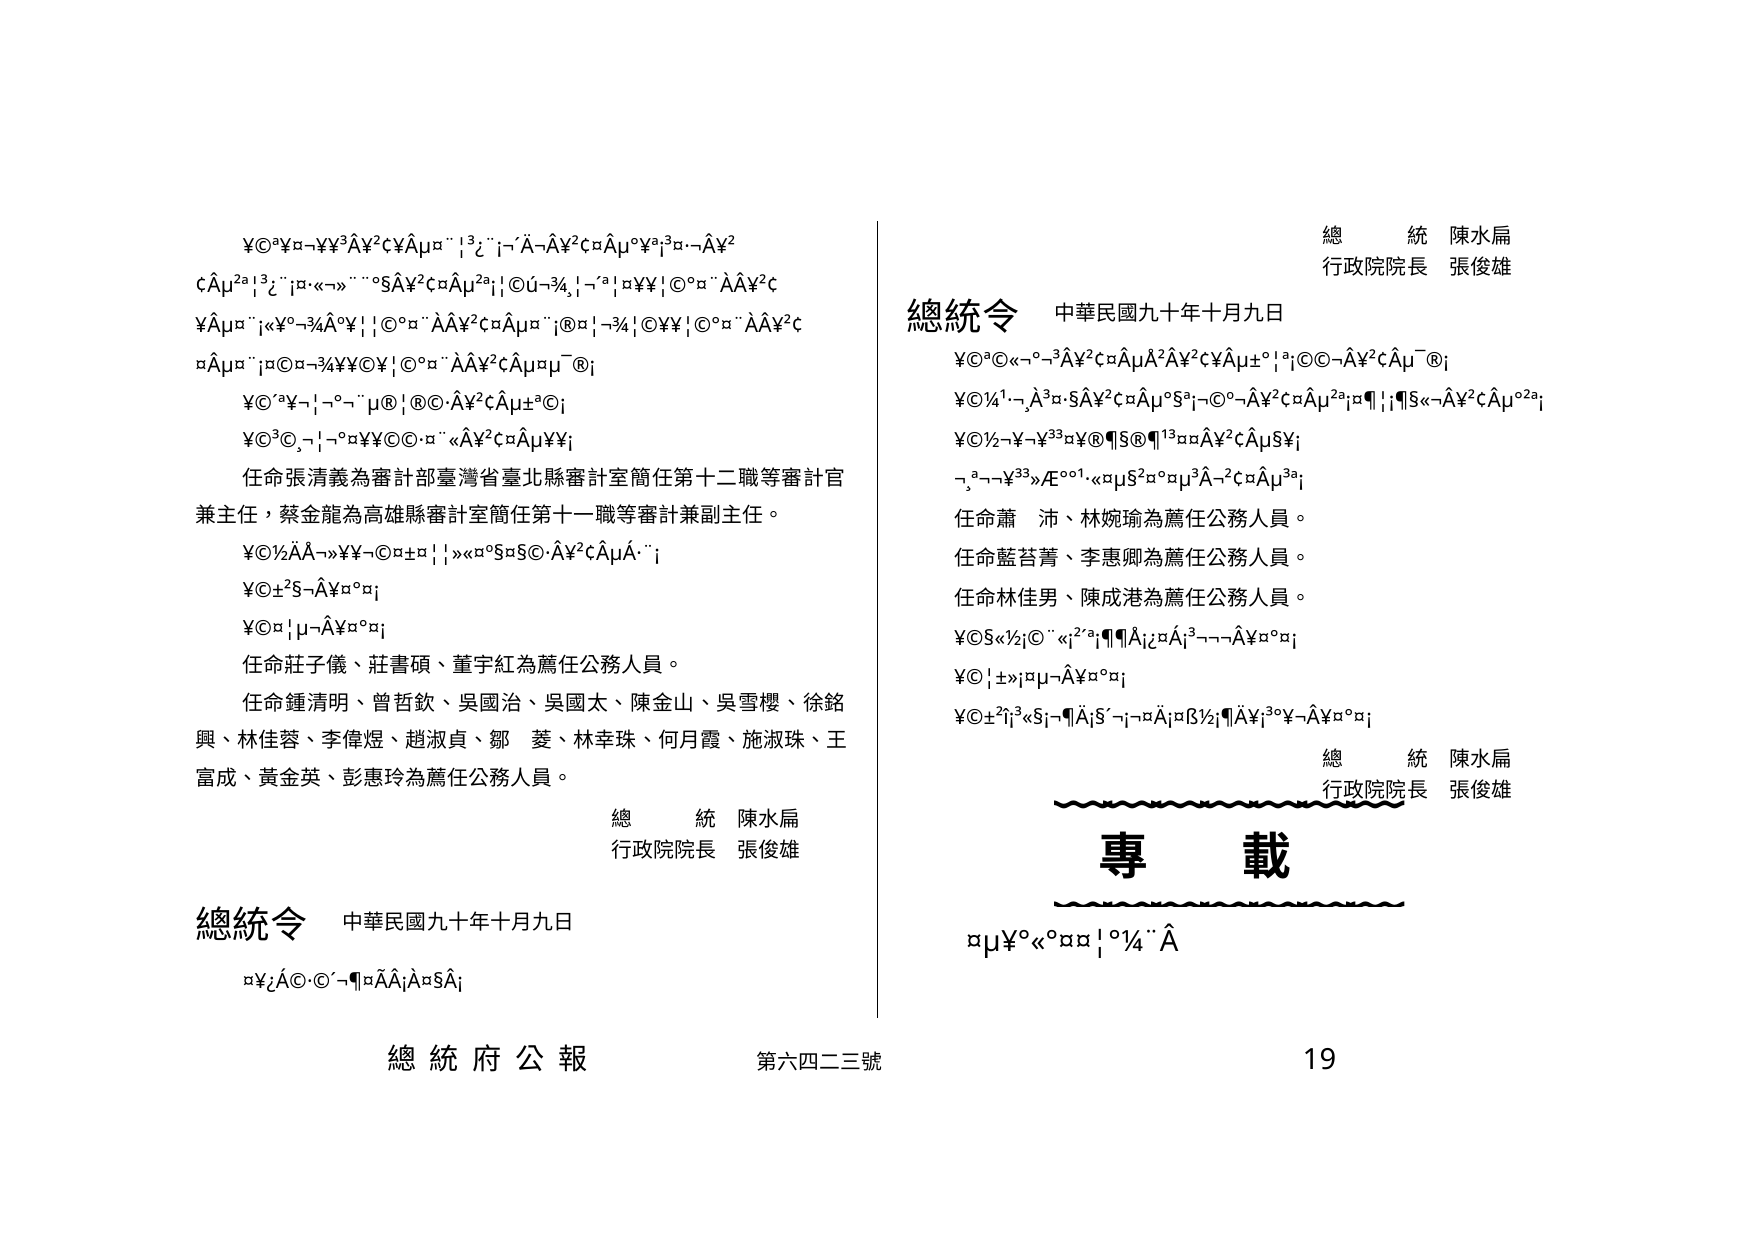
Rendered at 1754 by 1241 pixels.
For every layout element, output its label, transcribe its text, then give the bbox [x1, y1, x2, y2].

text ¥©´ª¥¬¦¬°¬¨µ®¦®©­·Â¥²¢Âµ±ª©­¡ [195, 380, 847, 417]
table_cell ﹏﹏﹏﹏﹏﹏﹏ [1051, 884, 1564, 907]
text ¥©ª©«¬°¬³Â¥²¢¤ÂµÅ²Â¥²¢¥Âµ±°¦ª¡­©©¬Â¥²¢Âµ¯®¡ [907, 336, 1559, 376]
text ¥©±²î¡³«§¡¬¶Ä¡§´¬¡¬¤Ä¡¤ß½¡¶Ä¥¡³°¥¬Â¥¤°¤­¡ [907, 692, 1559, 732]
text ¥©½¬¥¬¥³³¤¥®¶§®¶¹³¤¤Â¥²¢Âµ§¥¡ [907, 415, 1559, 455]
text ¥©¼¹·¬¸À³¤·§Â¥²¢¤Âµ°§ª¡¬©º¬Â¥²¢¤Âµ²ª¡¤¶¦¡¶§«¬Â¥²¢Âµ°²ª¡ [907, 376, 1559, 415]
text 任命張清義為審計部臺灣省臺北縣審計室簡任第十二職等審計官兼主任，蔡金龍為高雄縣審計室簡任第十一職等審計兼副主任。 [195, 455, 847, 530]
text 行政院院長 張俊雄 [195, 836, 800, 863]
table_header 總統令 [904, 293, 1051, 336]
text 任命鍾清明、曾哲欽、吳國治、吳國太、陳金山、吳雪櫻、徐銘興、林佳蓉、李偉煜、趙淑貞、鄒 菱、林幸珠、何月霞、施淑珠、王富成、黃金英、彭惠玲為薦任公務人員。 [195, 680, 847, 792]
text ¥©¦±»¡¤­µ¬Â¥¤°¤­¡ [907, 653, 1559, 692]
text 任命莊子儀、莊書碩、董宇紅為薦任公務人員。 [195, 642, 847, 680]
text ¥©±²§¬Â¥¤°¤­¡ [195, 567, 847, 605]
text ¤µ¥°«°¤¤¦°¼¨Â [966, 919, 1559, 959]
text ¥©¤¦µ¬Â¥¤°¤­¡ [195, 605, 847, 642]
table_cell [904, 884, 1051, 907]
table_header ﹏﹏﹏﹏﹏﹏﹏ [1051, 809, 1564, 834]
text 行政院院長 張俊雄 [907, 776, 1512, 803]
text ¤¥¿Á©­·©­´¬¶¤­ÃÂ¡À¤§Â¡ [195, 957, 847, 997]
text ¬¸ª¬¬¥³³»Æ°°¹·«¤µ§²¤°¤µ³Â¬²¢¤Âµ³ª¡ [907, 455, 1559, 494]
table_header [904, 809, 1051, 834]
table_header 中華民國九十年十月九日 [1051, 293, 1564, 336]
table_header 中華民國九十年十月九日 [340, 901, 852, 944]
table_cell 專載 [1051, 834, 1564, 884]
text ¥©½ÄÅ¬»¥¥¬©¤±¤­¦¦»«¤º§¤§©­·Â¥²¢ÂµÁ·¨¡ [195, 530, 847, 567]
text 任命林佳男、陳成港為薦任公務人員。 [907, 574, 1559, 613]
text 任命蕭 沛、林婉瑜為薦任公務人員。 [907, 494, 1559, 534]
text 行政院院長 張俊雄 [907, 253, 1512, 280]
text 總 統 陳水扁 [907, 222, 1512, 249]
text 總 統 陳水扁 [907, 744, 1512, 772]
table_cell [904, 834, 1051, 884]
table_header 總統令 [192, 901, 340, 944]
text 任命藍苔菁、李惠卿為薦任公務人員。 [907, 534, 1559, 574]
text ¥©³©¸¬¦¬°¤¥¥©©­·¤¨«Â¥²¢¤Âµ¥¥¡ [195, 417, 847, 455]
text ¥©§«½¡©¨«¡²´ª¡¶¶Å¡¿¤Á¡³¬¬¬Â¥¤°¤­¡ [907, 613, 1559, 653]
text ¥©ª¥¤¬¥¥³Â¥²¢¥Âµ¤¨¦³¿¨¡¬´Ä¬Â¥²¢¤Âµ°¥ª¡³¤·¬Â¥²¢Âµ²ª¦³¿¨¡¤·«¬»¨¨°§Â¥²¢¤Âµ²ª¡¦©ú¬¾¸¦¬´ª¦¤¥¥¦©°¤¨ÀÂ¥²¢¥Âµ¤¨¡«¥º¬¾Âº¥¦¦©°¤¨ÀÂ¥²¢¤Âµ¤¨¡®¤¦¬¾¦©¥¥¦©°¤¨ÀÂ¥²¢¤Âµ¤¨¡¤©¤¬¾¥¥©¥¦©°¤¨ÀÂ¥²¢Âµ¤µ¯®¡ [195, 222, 847, 380]
text 總 統 陳水扁 [195, 805, 800, 832]
